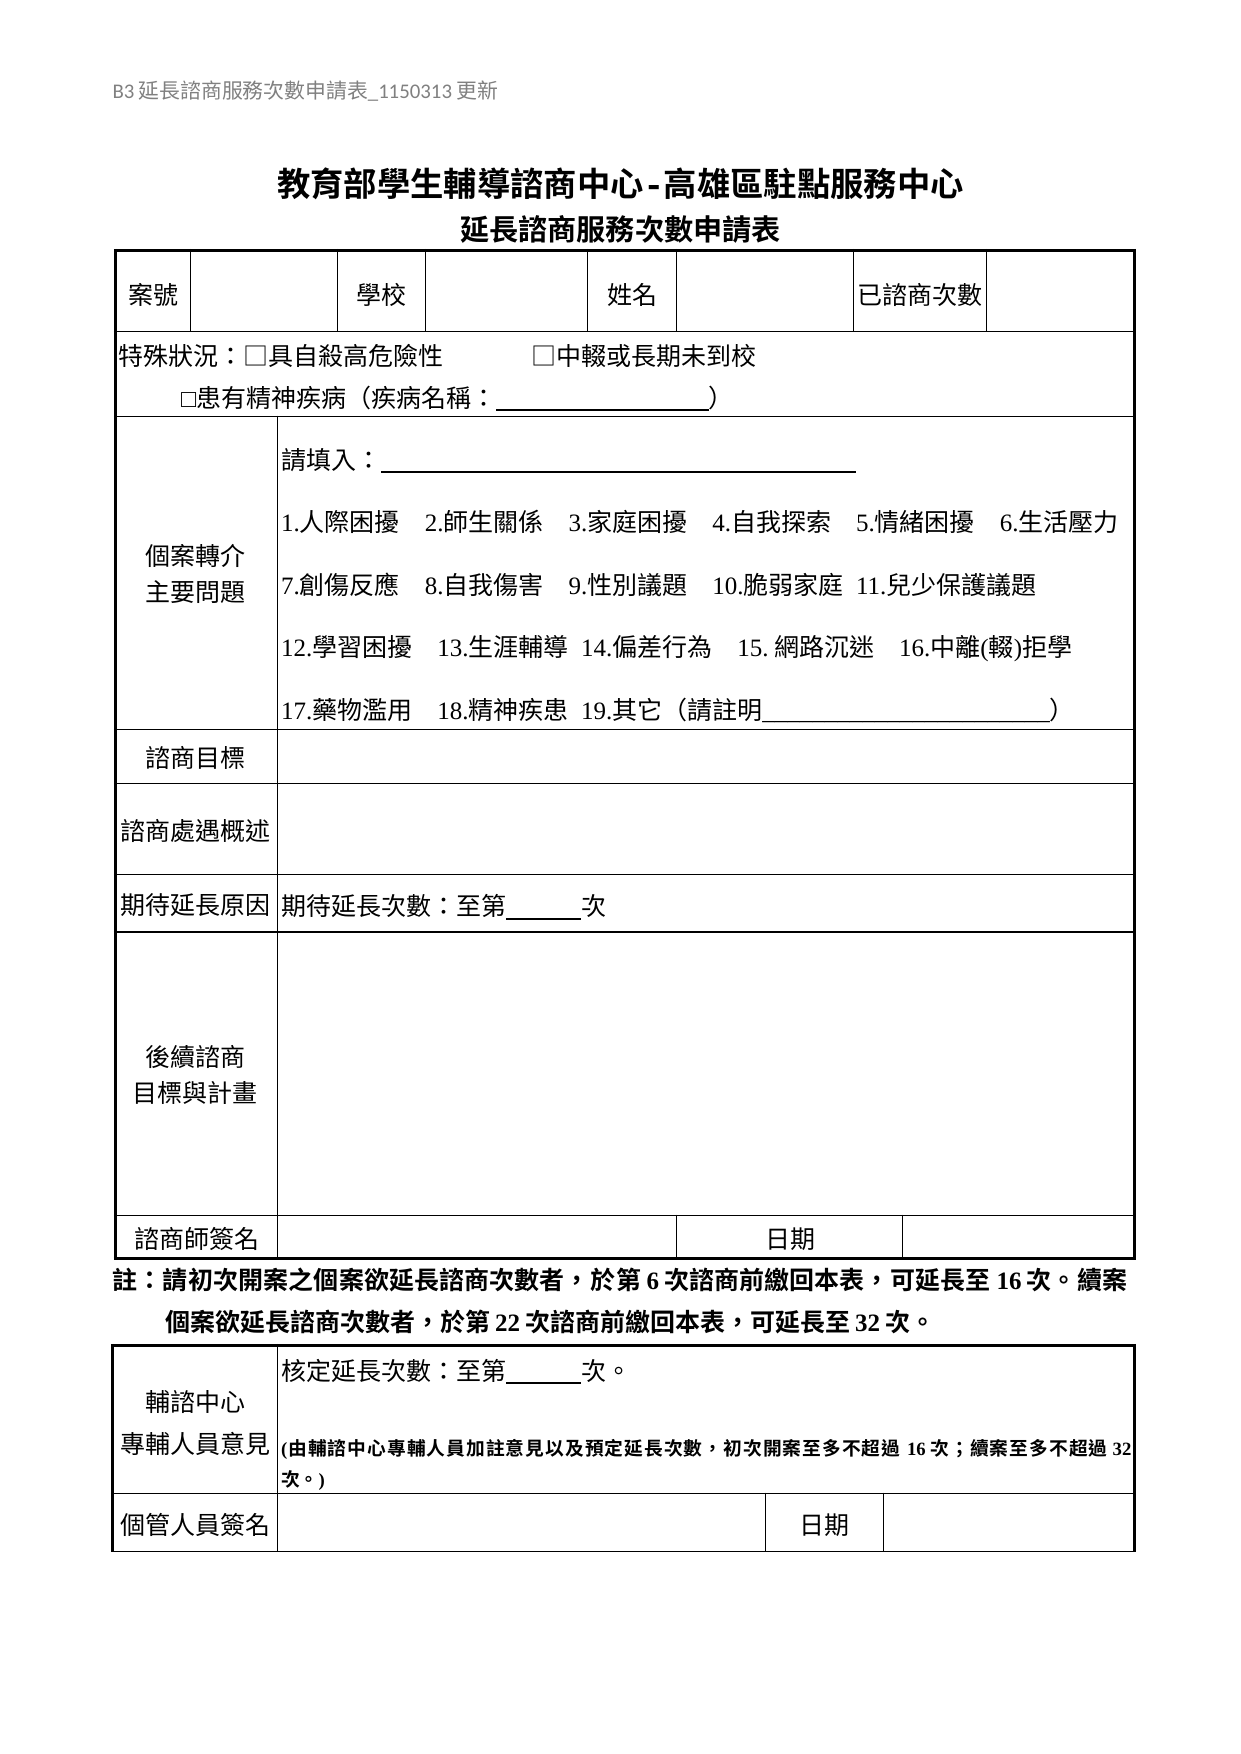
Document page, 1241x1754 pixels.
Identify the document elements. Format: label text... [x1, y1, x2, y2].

table_header 學校 [338, 252, 425, 331]
text 註：請初次開案之個案欲延長諮商次數者，於第6次諮商前繳回本表，可延長至16次。續案個案欲延長諮商次數者，於第22次諮商前繳回本表，可延長至32次。 [112, 1260, 1128, 1338]
table_cell 諮商目標 [117, 730, 277, 783]
table_cell 後續諮商 目標與計畫 [117, 933, 277, 1214]
table_cell 諮商處遇概述 [117, 784, 277, 874]
table_header [191, 252, 337, 331]
table_cell 諮商師簽名 [117, 1216, 277, 1257]
table_cell [903, 1216, 1133, 1257]
table_cell 日期 [677, 1216, 902, 1257]
table_cell 期待延長原因 [117, 875, 277, 931]
table_cell 期待延長次數：至第 次 [278, 875, 1133, 931]
table_header [426, 252, 587, 331]
table_cell [278, 1494, 765, 1551]
table_cell 個案轉介 主要問題 [117, 417, 277, 729]
table_cell [278, 933, 1133, 1214]
table_header 姓名 [588, 252, 676, 331]
table_cell [278, 784, 1133, 874]
table_header 核定延長次數：至第 次。 (由輔諮中心專輔人員加註意見以及預定延長次數，初次開案至多不超過16次；續案至多不超過32次。) [278, 1347, 1133, 1493]
table_cell 請填入： 1.人際困擾 2.師生關係 3.家庭困擾 4.自我探索 5.情緒困擾 6.生活壓力 7.創傷反應 8.自我傷害 9.性別議題 10.脆弱家庭 11.兒少保護議題 12.學習困擾 13.生涯輔導 14.偏差行為 15. 網路沉迷 16.中離(輟)拒學 17.藥物濫用 18.精神疾患 19.其它（請註明_______________________） [278, 417, 1133, 729]
table_header 案號 [117, 252, 190, 331]
table_header 已諮商次數 [854, 252, 986, 331]
table_header [987, 252, 1133, 331]
table_cell [278, 1216, 676, 1257]
table_cell 個管人員簽名 [114, 1494, 277, 1551]
table_cell 特殊狀況：□具自殺高危險性 □中輟或長期未到校 □患有精神疾病（疾病名稱： ） [117, 332, 1133, 416]
table_header 輔諮中心 專輔人員意見 [114, 1347, 277, 1493]
text 教育部學生輔導諮商中心-高雄區駐點服務中心 [112, 158, 1128, 207]
table_cell 日期 [766, 1494, 883, 1551]
table_header [677, 252, 853, 331]
text 延長諮商服務次數申請表 [112, 207, 1128, 249]
table_cell [278, 730, 1133, 783]
table_cell [884, 1494, 1133, 1551]
